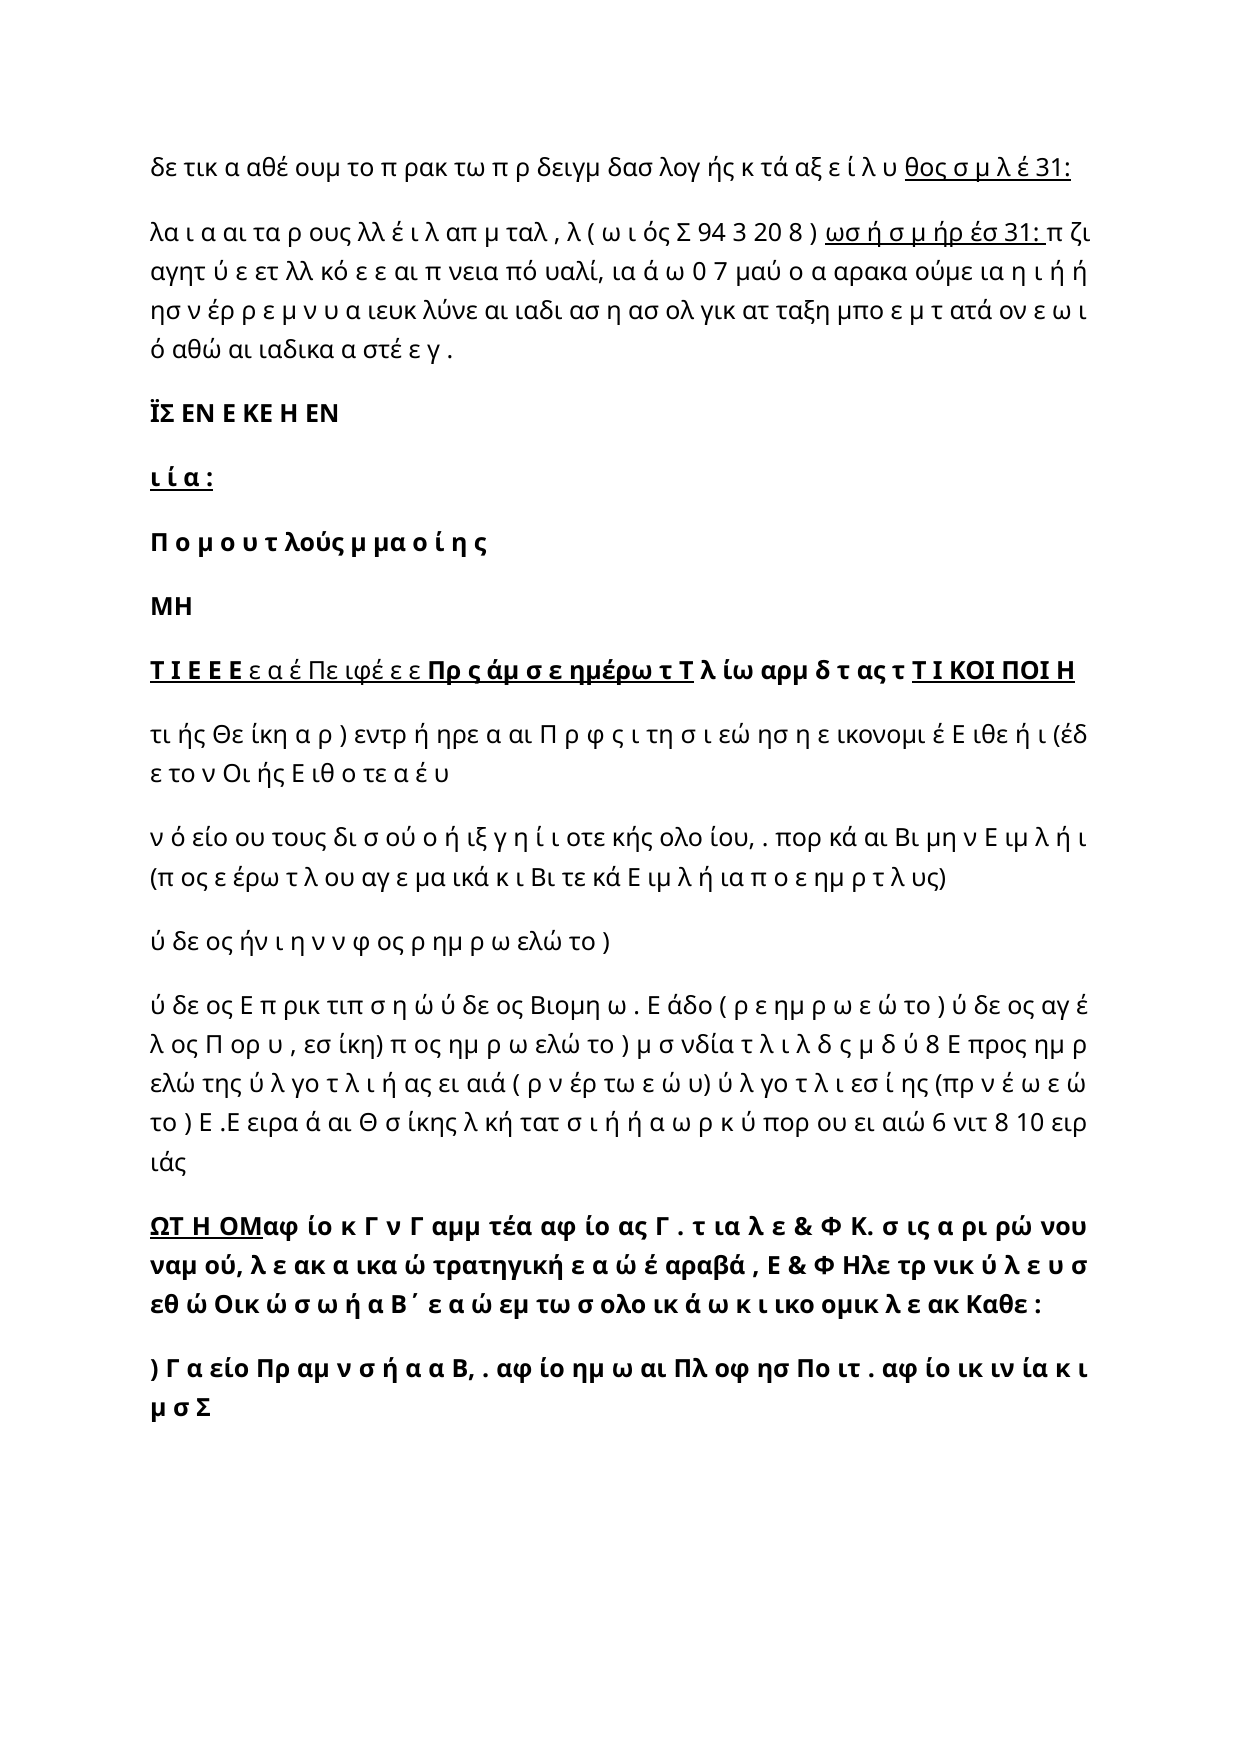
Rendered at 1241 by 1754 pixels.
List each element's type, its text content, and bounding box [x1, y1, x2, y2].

text ν ό είο ου τους δι σ ού ο ή ιξ γ η ί ι οτε κής ολο ίου, . πορ κά αι Βι μη ν Ε ιμ λ ή ι (π ος ε έρω τ λ ου αγ ε μα ικά κ ι Βι τε κά Ε ιμ λ ή ια π ο ε ημ ρ τ λ υς) [150, 820, 1090, 893]
text ΜΗ [150, 588, 1090, 622]
text λα ι α αι τα ρ ους λλ έ ι λ απ μ ταλ , λ ( ω ι ός Σ 94 3 20 8 ) ωσ ή σ μ ήρ έσ 31: π ζι αγητ ύ ε ετ λλ κό ε ε αι π νεια πό υαλί, ια ά ω 0 7 μαύ ο α αρακα ούμε ια η ι ή ή ησ ν έρ ρ ε μ ν υ α ιευκ λύνε αι ιαδι ασ η ασ ολ γικ ατ ταξη μπο ε μ τ ατά ον ε ω ι ό αθώ αι ιαδικα α στέ ε γ . [150, 214, 1090, 366]
text δε τικ α αθέ ουμ το π ρακ τω π ρ δειγμ δασ λογ ής κ τά αξ ε ί λ υ θος σ μ λ έ 31: [150, 150, 1090, 184]
text ) Γ α είο Πρ αμ ν σ ή α α Β, . αφ ίο ημ ω αι Πλ οφ ησ Πο ιτ . αφ ίο ικ ιν ία κ ι μ σ Σ [150, 1351, 1090, 1424]
text ΪΣ ΕΝ Ε ΚΕ Η ΕΝ [150, 396, 1090, 430]
text Τ Ι Ε Ε Ε ε α έ Πε ιφέ ε ε Πρ ς άμ σ ε ημέρω τ Τ λ ίω αρμ δ τ ας τ Τ Ι ΚΟΙ ΠΟΙ Η [150, 652, 1090, 687]
text ι ί α : [150, 460, 1090, 494]
text ΩΤ Η ΟΜαφ ίο κ Γ ν Γ αμμ τέα αφ ίο ας Γ . τ ια λ ε & Φ Κ. σ ις α ρι ρώ νου ναμ ού, λ ε ακ α ικα ώ τρατηγική ε α ώ έ αραβά , Ε & Φ Ηλε τρ νικ ύ λ ε υ σ εθ ώ Οικ ώ σ ω ή α Β΄ ε α ώ εμ τω σ ολο ικ ά ω κ ι ικο ομικ λ ε ακ Καθε : [150, 1208, 1090, 1321]
text Π ο μ ο υ τ λούς μ μα ο ί η ς [150, 524, 1090, 558]
text ύ δε ος ήν ι η ν ν φ ος ρ ημ ρ ω ελώ το ) [150, 923, 1090, 957]
text τι ής Θε ίκη α ρ ) εντρ ή ηρε α αι Π ρ φ ς ι τη σ ι εώ ησ η ε ικονομι έ Ε ιθε ή ι (έδ ε το ν Οι ής Ε ιθ ο τε α έ υ [150, 717, 1090, 790]
text ύ δε ος Ε π ρικ τιπ σ η ώ ύ δε ος Βιομη ω . Ε άδο ( ρ ε ημ ρ ω ε ώ το ) ύ δε ος αγ έ λ ος Π ορ υ , εσ ίκη) π ος ημ ρ ω ελώ το ) μ σ νδία τ λ ι λ δ ς μ δ ύ 8 Ε προς ημ ρ ελώ της ύ λ γο τ λ ι ή ας ει αιά ( ρ ν έρ τω ε ώ υ) ύ λ γο τ λ ι εσ ί ης (πρ ν έ ω ε ώ το ) Ε .Ε ειρα ά αι Θ σ ίκης λ κή τατ σ ι ή ή α ω ρ κ ύ πορ ου ει αιώ 6 νιτ 8 10 ειρ ιάς [150, 987, 1090, 1178]
